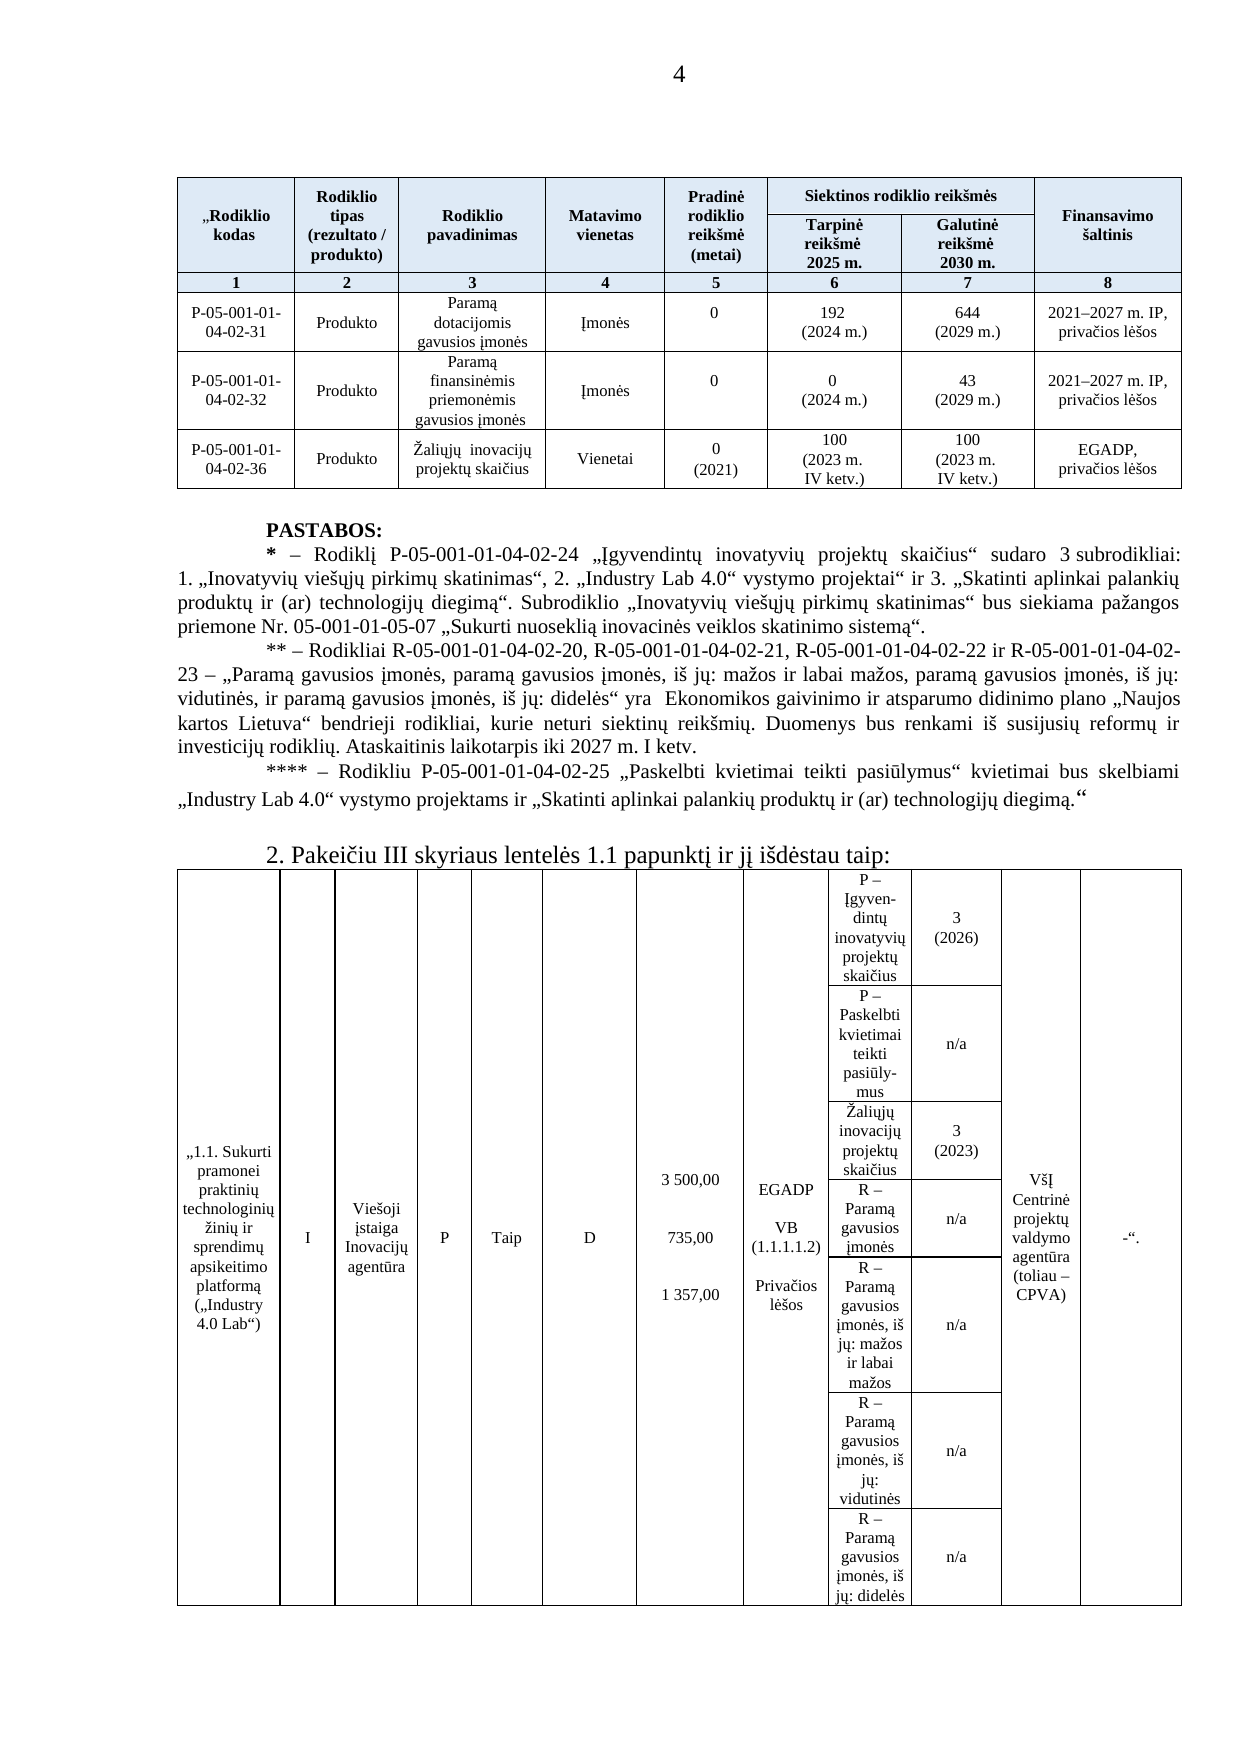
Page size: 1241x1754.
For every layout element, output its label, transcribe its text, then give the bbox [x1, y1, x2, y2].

table_header Finansavimo šaltinis [1035, 178, 1181, 272]
table_cell n/a [912, 1393, 1001, 1508]
table_header Viešoji įstaiga Inovacijų agentūra [336, 870, 417, 1604]
table_cell 192 (2024 m.) [768, 293, 901, 351]
table_header Taip [472, 870, 542, 1604]
table_header Siektinos rodiklio reikšmės [768, 178, 1034, 213]
table_cell 644 (2029 m.) [902, 293, 1034, 351]
table_cell P-05-001-01-04-02-32 [178, 352, 294, 428]
table_cell 100 (2023 m. IV ketv.) [902, 430, 1034, 488]
table_cell 7 [902, 273, 1034, 292]
table_cell 6 [768, 273, 901, 292]
table_cell Paramą dotacijomis gavusios įmonės [399, 293, 545, 351]
table_cell 2021–2027 m. IP, privačios lėšos [1035, 293, 1181, 351]
table_cell Įmonės [546, 293, 664, 351]
table_cell P-05-001-01-04-02-36 [178, 430, 294, 488]
table_cell 0 (2021) [665, 430, 767, 488]
table_header 3 500,00 735,00 1 357,00 [637, 870, 743, 1604]
table_header EGADP VB (1.1.1.1.2) Privačios lėšos [744, 870, 828, 1604]
table_cell R – Paramą gavusios įmonės, iš jų: mažos ir labai mažos [829, 1258, 911, 1392]
table_header Pradinė rodiklio reikšmė (metai) [665, 178, 767, 272]
table_header P [418, 870, 471, 1604]
table_cell 0 [665, 352, 767, 428]
table_cell EGADP, privačios lėšos [1035, 430, 1181, 488]
table_header VšĮ Centrinė projektų valdymo agentūra (toliau – CPVA) [1002, 870, 1080, 1604]
table_cell 43 (2029 m.) [902, 352, 1034, 428]
table_cell 4 [546, 273, 664, 292]
table_cell R – Paramą gavusios įmonės [829, 1180, 911, 1256]
text ** – Rodikliai R-05-001-01-04-02-20, R-05-001-01-04-02-21, R-05-001-01-04-02-22 ir R-05-001-01-04-02-23 – „Paramą gavusios įmonės, paramą gavusios įmonės, iš jų: mažos ir labai mažos, paramą gavusios įmonės, iš jų: vidutinės, ir paramą gavusios įmonės, iš jų: didelės“ yra Ekonomikos gaivinimo ir atsparumo didinimo plano „Naujos kartos Lietuva“ bendrieji rodikliai, kurie neturi siektinų reikšmių. Duomenys bus renkami iš susijusių reformų ir investicijų rodiklių. Ataskaitinis laikotarpis iki 2027 m. I ketv. [177, 638, 1181, 758]
table_cell Produkto [295, 293, 398, 351]
table_cell 0 [665, 293, 767, 351]
table_cell 3 [399, 273, 545, 292]
table_cell 2021–2027 m. IP, privačios lėšos [1035, 352, 1181, 428]
table_cell 2 [295, 273, 398, 292]
table_cell Žaliųjų inovacijų projektų skaičius [399, 430, 545, 488]
text 2. Pakeičiu III skyriaus lentelės 1.1 papunktį ir jį išdėstau taip: [177, 840, 1181, 869]
table_header Rodiklio pavadinimas [399, 178, 545, 272]
text PASTABOS: [177, 518, 1181, 542]
table_cell R – Paramą gavusios įmonės, iš jų: didelės [829, 1509, 911, 1604]
table_cell Galutinė reikšmė 2030 m. [902, 215, 1034, 272]
table_cell Įmonės [546, 352, 664, 428]
table_header I [281, 870, 334, 1604]
table_header „1.1. Sukurti pramonei praktinių technologinių žinių ir sprendimų apsikeitimo platformą („Industry 4.0 Lab“) [178, 870, 279, 1604]
table_header D [543, 870, 636, 1604]
table_header P – Įgyven-dintų inovatyvių projektų skaičius [829, 870, 911, 985]
table_cell Produkto [295, 430, 398, 488]
table_cell n/a [912, 986, 1001, 1101]
table_header -“. [1081, 870, 1181, 1604]
table_header 3 (2026) [912, 870, 1001, 985]
table_cell Žaliųjų inovacijų projektų skaičius [829, 1102, 911, 1179]
table_cell R – Paramą gavusios įmonės, iš jų: vidutinės [829, 1393, 911, 1508]
text **** – Rodikliu P-05-001-01-04-02-25 „Paskelbti kvietimai teikti pasiūlymus“ kvietimai bus skelbiami „Industry Lab 4.0“ vystymo projektams ir „Skatinti aplinkai palankių produktų ir (ar) technologijų diegimą.“ [177, 758, 1181, 811]
table_cell 3 (2023) [912, 1102, 1001, 1179]
table_cell n/a [912, 1180, 1001, 1256]
table_cell P – Paskelbti kvietimai teikti pasiūly-mus [829, 986, 911, 1101]
text * – Rodiklį P-05-001-01-04-02-24 „Įgyvendintų inovatyvių projektų skaičius“ sudaro 3 subrodikliai: 1. „Inovatyvių viešųjų pirkimų skatinimas“, 2. „Industry Lab 4.0“ vystymo projektai“ ir 3. „Skatinti aplinkai palankių produktų ir (ar) technologijų diegimą“. Subrodiklio „Inovatyvių viešųjų pirkimų skatinimas“ bus siekiama pažangos priemone Nr. 05-001-01-05-07 „Sukurti nuoseklią inovacinės veiklos skatinimo sistemą“. [177, 542, 1181, 638]
table_cell 1 [178, 273, 294, 292]
table_cell n/a [912, 1258, 1001, 1392]
table_cell P-05-001-01-04-02-31 [178, 293, 294, 351]
table_cell Produkto [295, 352, 398, 428]
table_cell Paramą finansinėmis priemonėmis gavusios įmonės [399, 352, 545, 428]
table_header Matavimo vienetas [546, 178, 664, 272]
table_cell 8 [1035, 273, 1181, 292]
table_cell Vienetai [546, 430, 664, 488]
table_cell 5 [665, 273, 767, 292]
table_cell 100 (2023 m. IV ketv.) [768, 430, 901, 488]
table_cell 0 (2024 m.) [768, 352, 901, 428]
table_cell Tarpinė reikšmė 2025 m. [768, 215, 901, 272]
table_cell n/a [912, 1509, 1001, 1604]
table_header Rodiklio tipas (rezultato / produkto) [295, 178, 398, 272]
table_header „Rodiklio kodas [178, 178, 294, 272]
